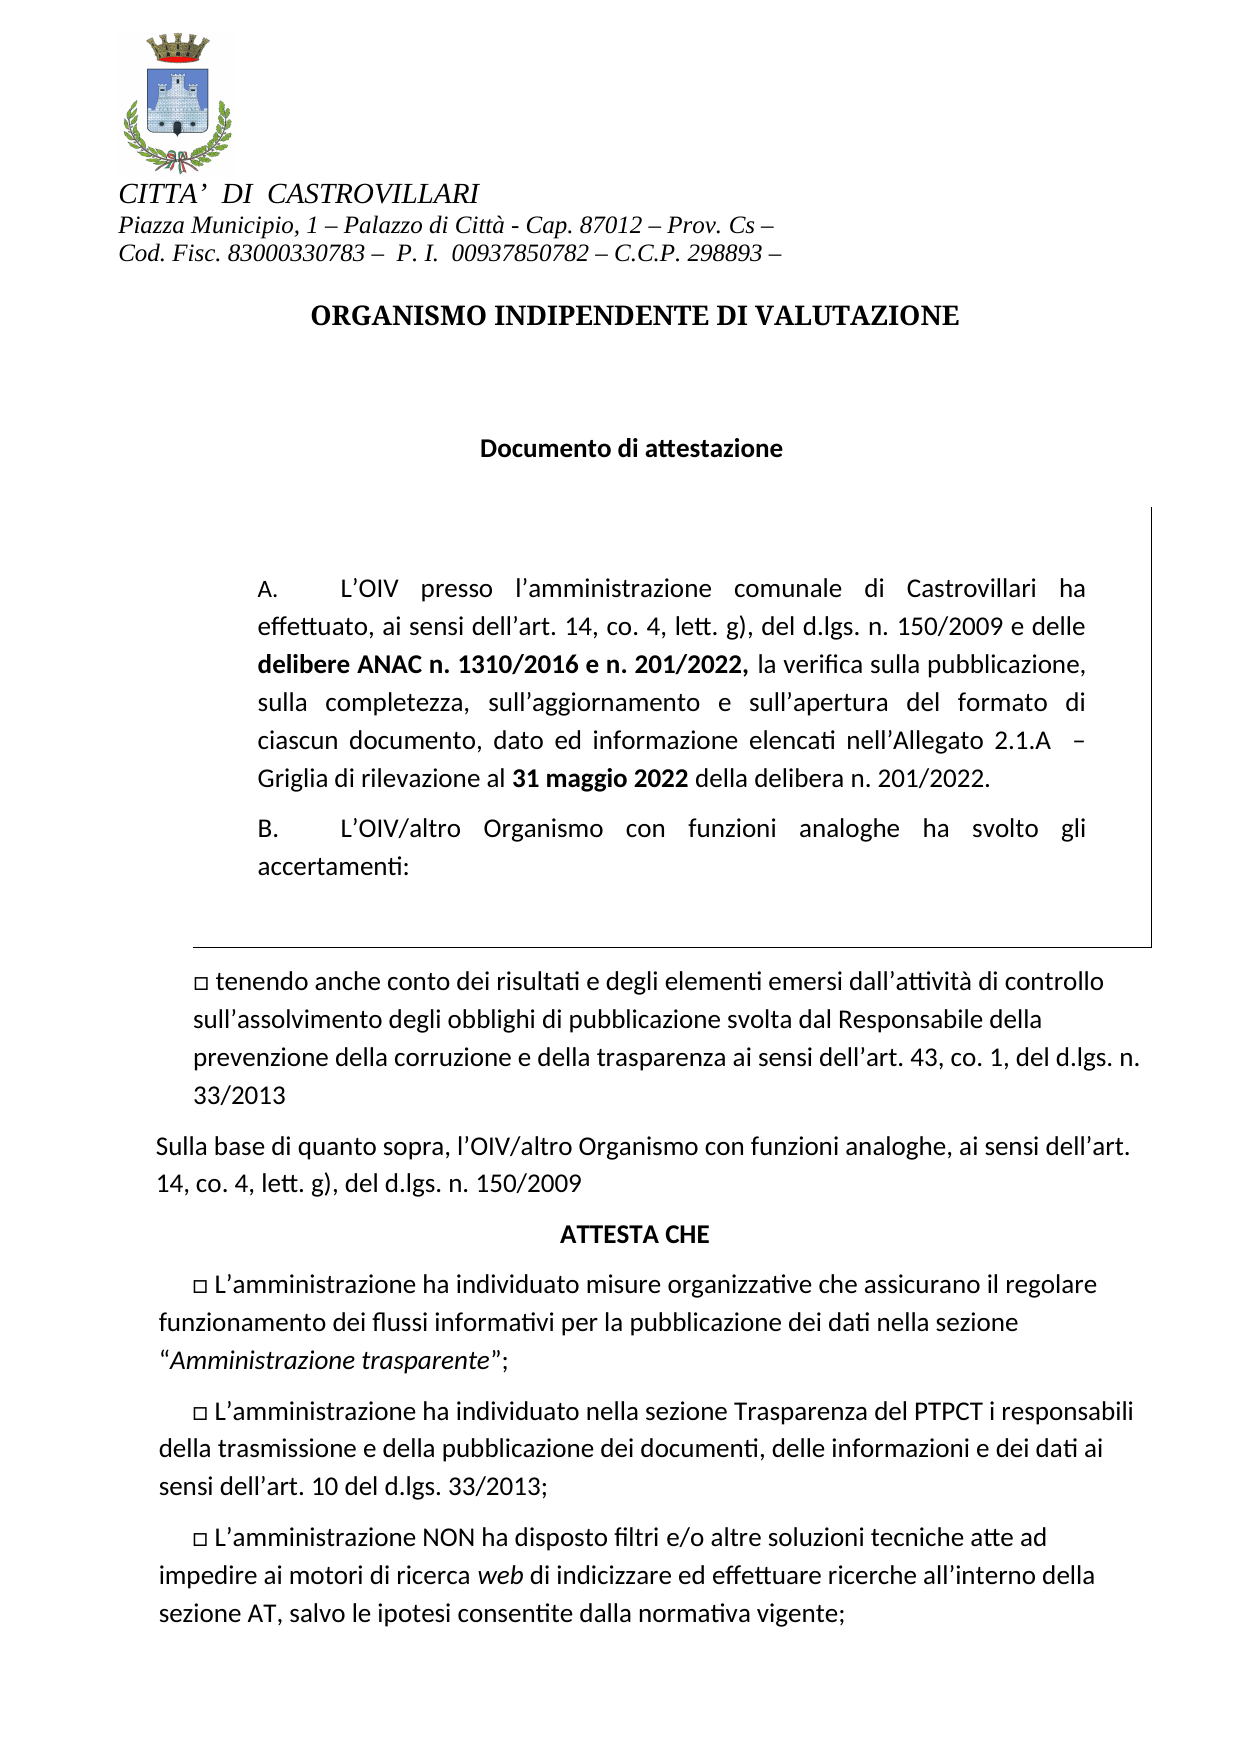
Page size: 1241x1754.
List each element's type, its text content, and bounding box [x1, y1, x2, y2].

text □ L’amministrazione NON ha disposto filtri e/o altre soluzioni tecniche atte ad impedire ai motori di ricerca web di indicizzare ed effettuare ricerche all’interno della sezione AT, salvo le ipotesi consentite dalla normativa vigente; [158, 1520, 1152, 1629]
text □ l’amministrazione ha individuato nella sezione Trasparenza del PTPCT i responsabili della trasmissione e della pubblicazione dei documenti, delle informazioni e dei dati ai sensi dell’art. 10 del d.lgs. 33/2013; [158, 1394, 1152, 1502]
text Sulla base di quanto sopra, l’OIV/altro Organismo con funzioni analoghe, ai sensi dell’art. 14, co. 4, lett. g), del d.lgs. n. 150/2009 [156, 1129, 1152, 1199]
text ORGANISMO INDIPENDENTE DI VALUTAZIONE [118, 296, 1152, 333]
list L’OIV/altro Organismo con funzioni analoghe ha svolto gli accertamenti: [193, 747, 1152, 947]
text □ tenendo anche conto dei risultati e degli elementi emersi dall’attività di controllo sull’assolvimento degli obblighi di pubblicazione svolta dal Responsabile della prevenzione della corruzione e della trasparenza ai sensi dell’art. 43, co. 1, del d.lgs. n. 33/2013 [193, 964, 1152, 1111]
text □ l’amministrazione ha individuato misure organizzative che assicurano il regolare funzionamento dei flussi informativi per la pubblicazione dei dati nella sezione “Amministrazione trasparente”; [158, 1267, 1152, 1376]
text ATTESTA CHE [118, 1217, 1152, 1250]
text Documento di attestazione [118, 432, 1152, 464]
list L’OIV presso l’amministrazione comunale di Castrovillari ha effettuato, ai sensi dell’art. 14, co. 4, lett. g), del d.lgs. n. 150/2009 e delle delibere ANAC n. 1310/2016 e n. 201/2022, la verifica sulla pubblicazione, sulla completezza, sull’aggiornamento e sull’apertura del formato di ciascun documento, dato ed informazione elencati nell’Allegato 2.1.A – Griglia di rilevazione al 31 maggio 2022 della delibera n. 201/2022. [193, 507, 1151, 747]
